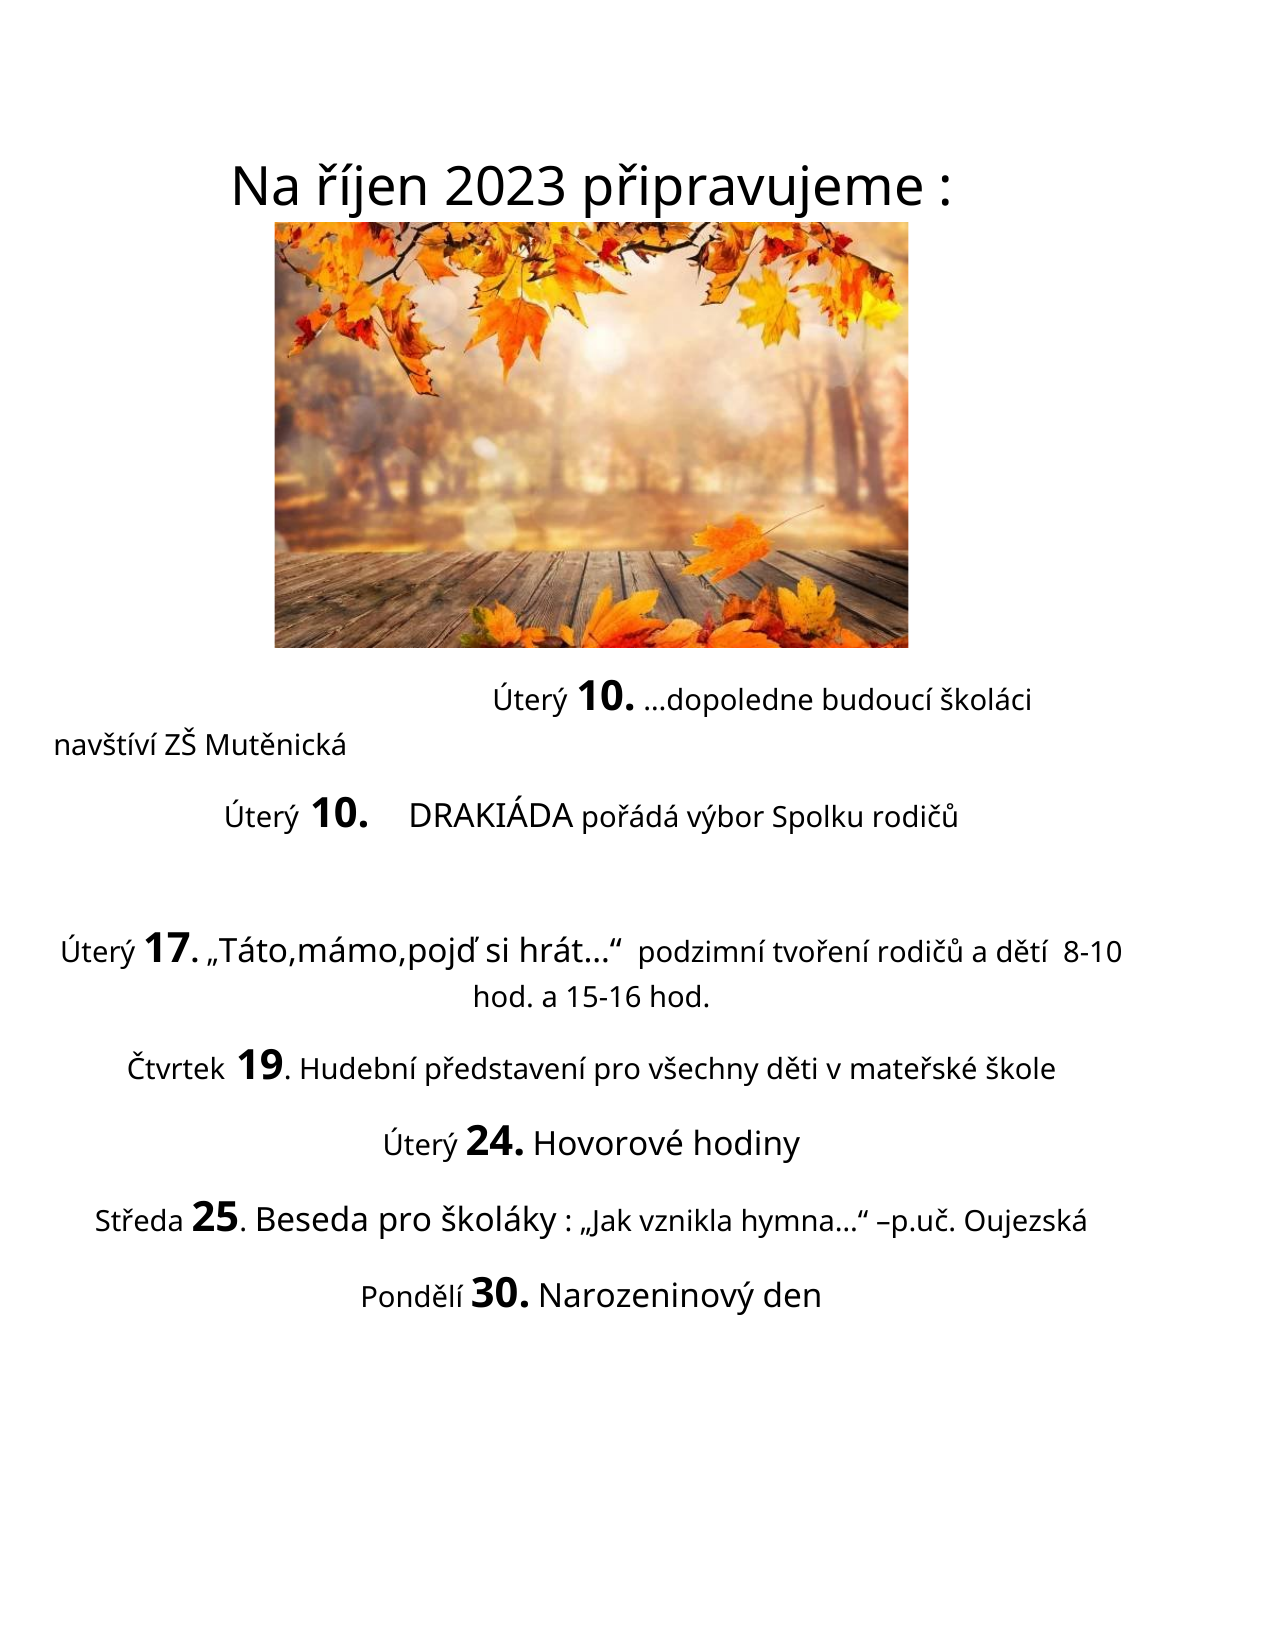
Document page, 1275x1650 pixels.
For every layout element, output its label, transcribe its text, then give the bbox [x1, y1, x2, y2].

text Čtvrtek 19. Hudební představení pro všechny děti v mateřské škole [53, 1034, 1130, 1091]
text Úterý 10. DRAKIÁDA pořádá výbor Spolku rodičů [53, 783, 1130, 840]
text Na říjen 2023 připravujeme : [53, 148, 1130, 648]
text Úterý 10. …dopoledne budoucí školáci navštíví ZŠ Mutěnická [53, 666, 1130, 764]
text Středa 25. Beseda pro školáky : „Jak vznikla hymna…“ –p.uč. Oujezská [53, 1187, 1130, 1244]
text Úterý 24. Hovorové hodiny [53, 1111, 1130, 1168]
text Pondělí 30. Narozeninový den [53, 1263, 1130, 1320]
text Úterý 17. „Táto,mámo,pojď si hrát…“ podzimní tvoření rodičů a dětí 8-10 hod. a 15-16 hod. [53, 917, 1130, 1016]
